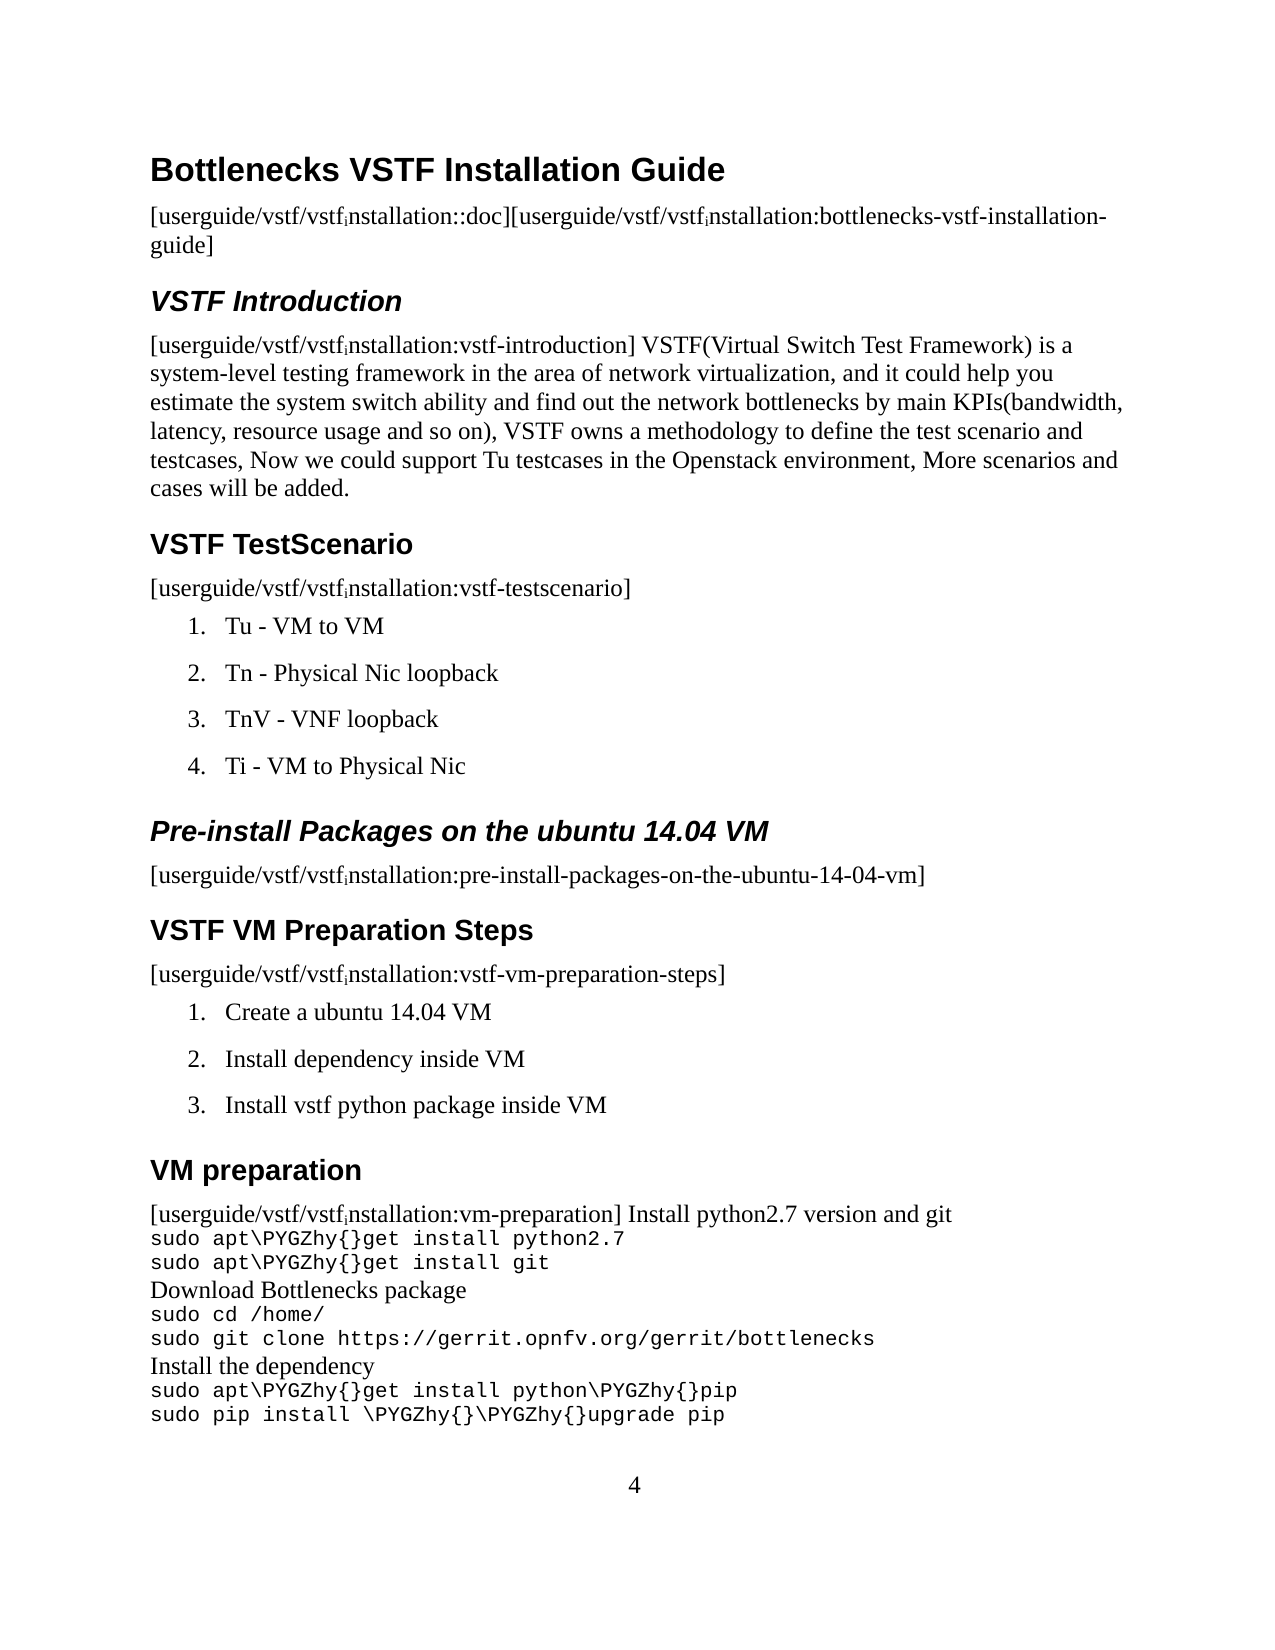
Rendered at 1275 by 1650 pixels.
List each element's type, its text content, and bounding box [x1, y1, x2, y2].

list Tu - VM to VM [187, 611, 1125, 640]
subtitle Bottlenecks VSTF Installation Guide [150, 150, 1125, 189]
text [userguide/vstf/vstfinstallation:vstf-vm-preparation-steps] [150, 959, 1125, 988]
subtitle VSTF TestScenario [150, 527, 1125, 561]
list TnV - VNF loopback [187, 704, 1125, 733]
text Download Bottlenecks package [150, 1275, 1125, 1304]
text Install the dependency [150, 1351, 1125, 1380]
list Install vstf python package inside VM [187, 1091, 1125, 1119]
text sudo apt\PYGZhy{}get install git [150, 1252, 1125, 1275]
text [userguide/vstf/vstfinstallation:vstf-introduction] VSTF(Virtual Switch Test Framework) is a system-level testing framework in the area of network virtualization, and it could help you estimate the system switch ability and find out the network bottlenecks by main KPIs(bandwidth, latency, resource usage and so on), VSTF owns a methodology to define the test scenario and testcases, Now we could support Tu testcases in the Openstack environment, More scenarios and cases will be added. [150, 330, 1125, 502]
text sudo pip install \PYGZhy{}\PYGZhy{}upgrade pip [150, 1404, 1125, 1427]
text sudo git clone https://gerrit.opnfv.org/gerrit/bottlenecks [150, 1328, 1125, 1351]
text sudo apt\PYGZhy{}get install python\PYGZhy{}pip [150, 1380, 1125, 1404]
text [userguide/vstf/vstfinstallation:pre-install-packages-on-the-ubuntu-14-04-vm] [150, 860, 1125, 888]
text sudo cd /home/ [150, 1304, 1125, 1328]
text [userguide/vstf/vstfinstallation::doc][userguide/vstf/vstfinstallation:bottlenecks-vstf-installation-guide] [150, 201, 1125, 259]
text [userguide/vstf/vstfinstallation:vm-preparation] Install python2.7 version and git [150, 1199, 1125, 1228]
subtitle VSTF VM Preparation Steps [150, 913, 1125, 947]
subtitle Pre-install Packages on the ubuntu 14.04 VM [150, 814, 1125, 847]
subtitle VSTF Introduction [150, 284, 1125, 317]
text sudo apt\PYGZhy{}get install python2.7 [150, 1228, 1125, 1252]
text [userguide/vstf/vstfinstallation:vstf-testscenario] [150, 573, 1125, 602]
list Ti - VM to Physical Nic [187, 751, 1125, 780]
list Install dependency inside VM [187, 1044, 1125, 1073]
subtitle VM preparation [150, 1153, 1125, 1187]
list Tn - Physical Nic loopback [187, 658, 1125, 686]
list Create a ubuntu 14.04 VM [187, 997, 1125, 1026]
